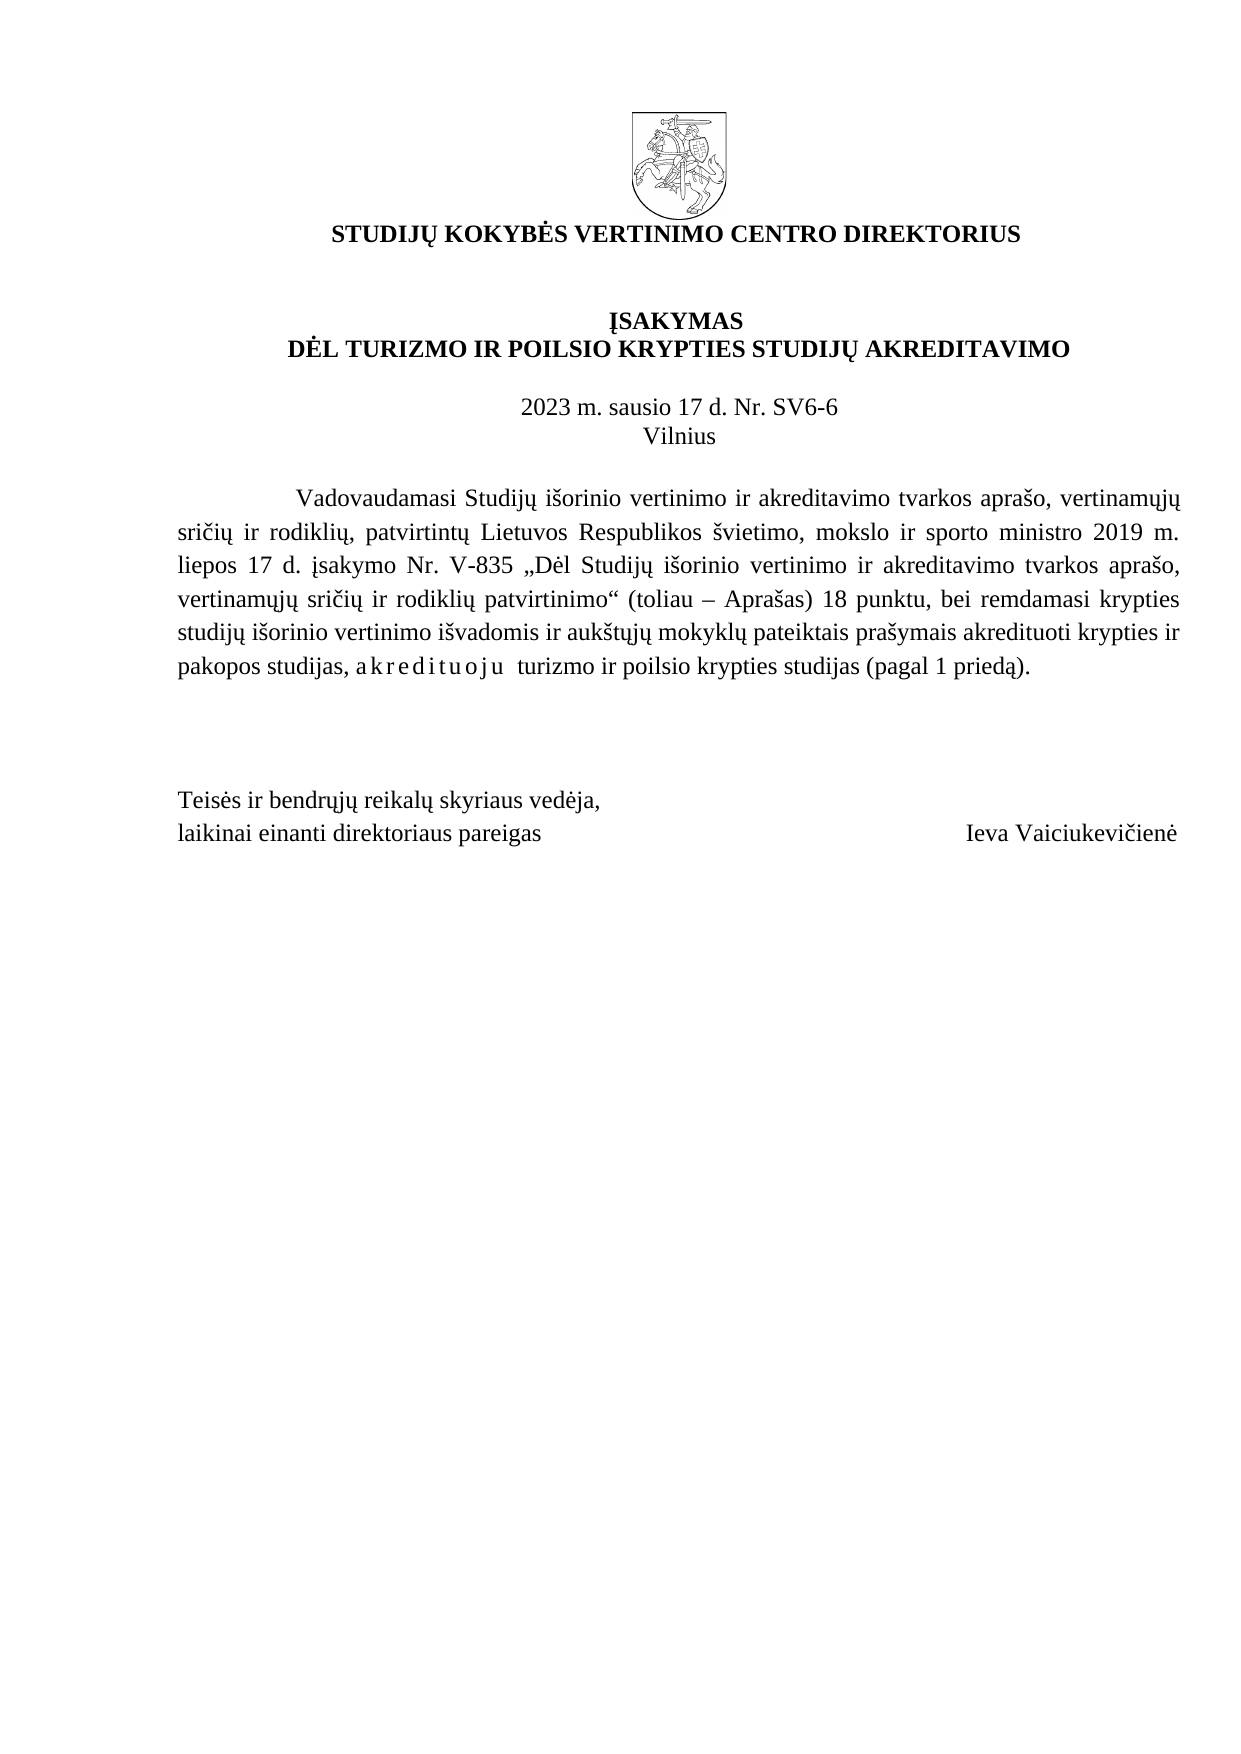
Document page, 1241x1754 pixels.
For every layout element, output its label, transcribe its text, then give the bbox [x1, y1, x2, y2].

text laikinai einanti direktoriaus pareigas Ieva Vaiciukevičienė [177, 818, 1181, 847]
text Vilnius [177, 421, 1181, 449]
text Teisės ir bendrųjų reikalų skyriaus vedėja, [177, 785, 1181, 814]
text DĖL TURIZMO IR POILSIO KRYPTIES STUDIJŲ AKREDITAVIMO [177, 334, 1181, 363]
text Vadovaudamasi Studijų išorinio vertinimo ir akreditavimo tvarkos aprašo, vertinamųjų sričių ir rodiklių, patvirtintų Lietuvos Respublikos švietimo, mokslo ir sporto ministro 2019 m. liepos 17 d. įsakymo Nr. V-835 „Dėl Studijų išorinio vertinimo ir akreditavimo tvarkos aprašo, vertinamųjų sričių ir rodiklių patvirtinimo“ (toliau – Aprašas) 18 punktu, bei remdamasi krypties studijų išorinio vertinimo išvadomis ir aukštųjų mokyklų pateiktais prašymais akredituoti krypties ir pakopos studijas, akredituoju turizmo ir poilsio krypties studijas (pagal 1 priedą). [177, 483, 1181, 679]
text 2023 m. sausio 17 d. Nr. SV6-6 [177, 392, 1181, 421]
text STUDIJŲ KOKYBĖS VERTINIMO CENTRO DIREKTORIUS [177, 219, 1181, 248]
text ĮSAKYMAS [177, 306, 1181, 334]
